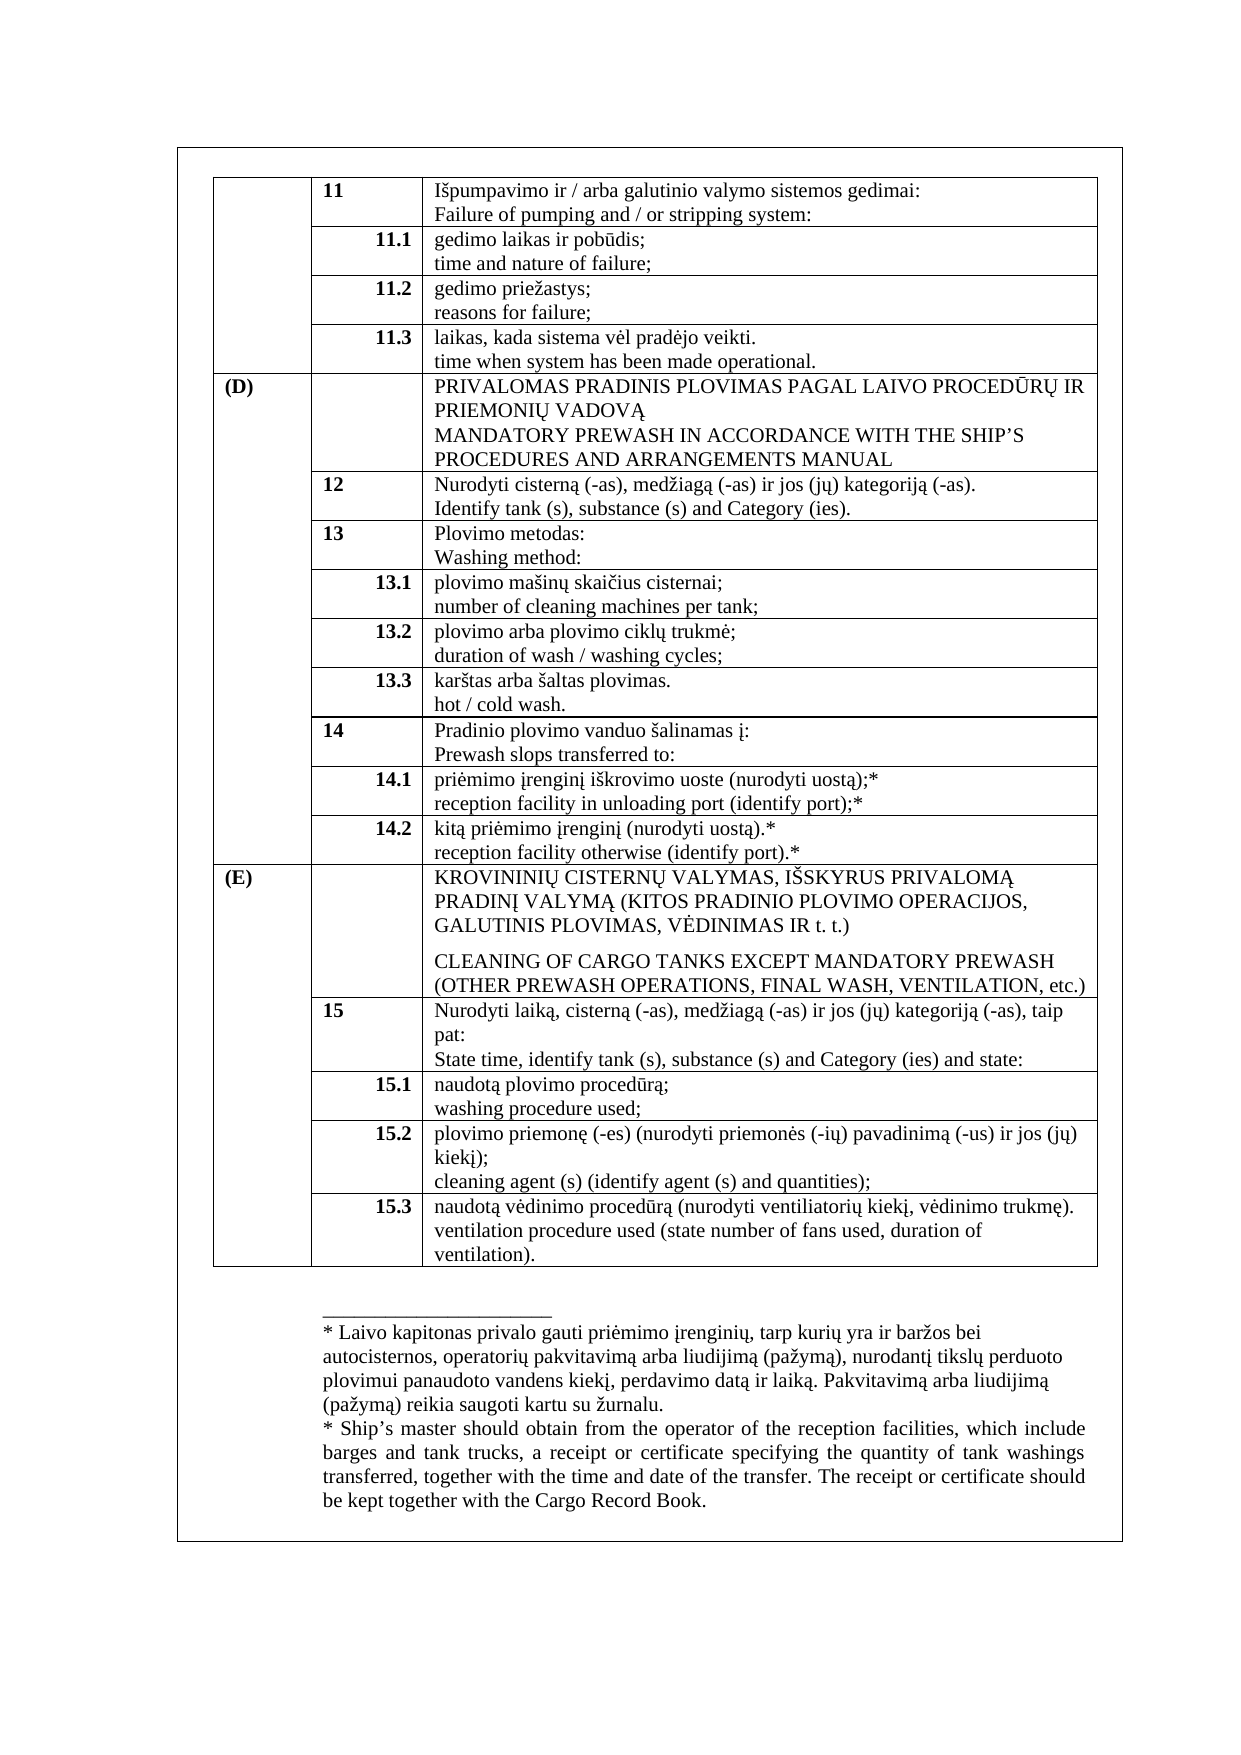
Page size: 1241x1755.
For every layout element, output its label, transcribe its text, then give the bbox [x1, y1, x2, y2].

table_cell [1098, 766, 1122, 815]
table_cell 11.2 [312, 276, 422, 324]
table_cell [178, 226, 213, 275]
table_cell [178, 569, 213, 618]
table_cell [423, 1513, 1098, 1541]
table_cell 13.3 [312, 668, 422, 716]
table_cell [1098, 667, 1122, 716]
table_cell [1098, 177, 1122, 226]
table_cell 12 [312, 472, 422, 520]
table_cell 15 [312, 998, 422, 1071]
table_cell [1098, 226, 1122, 275]
table_cell [312, 374, 422, 471]
table_cell [178, 997, 213, 1071]
table_cell 15.2 [312, 1121, 422, 1193]
table_cell 13 [312, 521, 422, 569]
table_cell [1098, 471, 1122, 520]
table_header [213, 148, 1098, 177]
table_cell [311, 1513, 423, 1541]
table_cell 15.1 [312, 1072, 422, 1120]
table_cell [178, 815, 213, 864]
table_cell [178, 1193, 213, 1266]
table_cell KROVININIŲ CISTERNŲ VALYMAS, IŠSKYRUS PRIVALOMĄ PRADINĮ VALYMĄ (KITOS PRADINIO PLOVIMO OPERACIJOS, GALUTINIS PLOVIMAS, VĖDINIMAS IR t. t.) CLEANING OF CARGO TANKS EXCEPT MANDATORY PREWASH (OTHER PREWASH OPERATIONS, FINAL WASH, VENTILATION, etc.) [423, 865, 1097, 997]
table_cell [1098, 1071, 1122, 1120]
table_cell 11.3 [312, 325, 422, 373]
table_cell [311, 1267, 423, 1296]
table_cell PRIVALOMAS PRADINIS PLOVIMAS PAGAL LAIVO PROCEDŪRŲ IR PRIEMONIŲ VADOVĄ MANDATORY PREWASH IN ACCORDANCE WITH THE SHIP’S PROCEDURES AND ARRANGEMENTS MANUAL [423, 374, 1097, 471]
table_cell [1098, 275, 1122, 324]
table_cell [178, 471, 213, 520]
table_cell [178, 864, 213, 997]
table_cell [312, 865, 422, 997]
table_cell [178, 1071, 213, 1120]
table_cell 13.1 [312, 570, 422, 618]
table_cell 11.1 [312, 227, 422, 275]
table_header [178, 148, 188, 177]
table_cell [178, 766, 213, 815]
table_cell [178, 1120, 213, 1193]
table_cell [178, 667, 213, 716]
table_header [202, 148, 213, 177]
table_cell [1098, 1266, 1122, 1296]
table_cell [1098, 569, 1122, 618]
table_cell (D) [214, 374, 311, 864]
table_cell [213, 1513, 311, 1541]
table_cell [213, 1296, 311, 1512]
table_cell ______________________ * Laivo kapitonas privalo gauti priėmimo įrenginių, tarp kurių yra ir baržos bei autocisternos, operatorių pakvitavimą arba liudijimą (pažymą), nurodantį tikslų perduoto plovimui panaudoto vandens kiekį, perdavimo datą ir laiką. Pakvitavimą arba liudijimą (pažymą) reikia saugoti kartu su žurnalu. * Ship’s master should obtain from the operator of the reception facilities, which include barges and tank trucks, a receipt or certificate specifying the quantity of tank washings transferred, together with the time and date of the transfer. The receipt or certificate should be kept together with the Cargo Record Book. [311, 1296, 1098, 1512]
table_cell [1098, 1120, 1122, 1193]
table_cell [1098, 1296, 1122, 1512]
table_cell [178, 520, 213, 569]
table_cell [1098, 1513, 1122, 1541]
table_cell [178, 1266, 213, 1296]
table_cell [214, 178, 311, 373]
table_cell [1098, 716, 1122, 766]
table_cell 13.2 [312, 619, 422, 667]
table_cell 14 [312, 718, 422, 766]
table_cell [178, 177, 213, 226]
table_cell 11 [312, 178, 422, 226]
table_cell [178, 324, 213, 373]
table_cell [423, 1267, 1098, 1296]
table_cell [213, 1267, 311, 1296]
table_cell [1098, 1193, 1122, 1266]
table_header [1098, 148, 1122, 177]
table_cell [178, 275, 213, 324]
table_cell [1098, 864, 1122, 997]
table_cell 14.1 [312, 767, 422, 815]
table_cell [1098, 997, 1122, 1071]
table_cell [178, 716, 213, 766]
table_cell (E) [214, 865, 311, 1266]
table_cell [178, 618, 213, 667]
table_cell 14.2 [312, 816, 422, 864]
table_cell [1098, 618, 1122, 667]
table_cell [1098, 324, 1122, 373]
table_cell [1098, 520, 1122, 569]
table_cell [1098, 373, 1122, 471]
table_cell [178, 373, 213, 471]
table_cell 15.3 [312, 1194, 422, 1266]
table_cell [178, 1296, 213, 1512]
table_cell [1098, 815, 1122, 864]
table_cell [178, 1513, 213, 1541]
